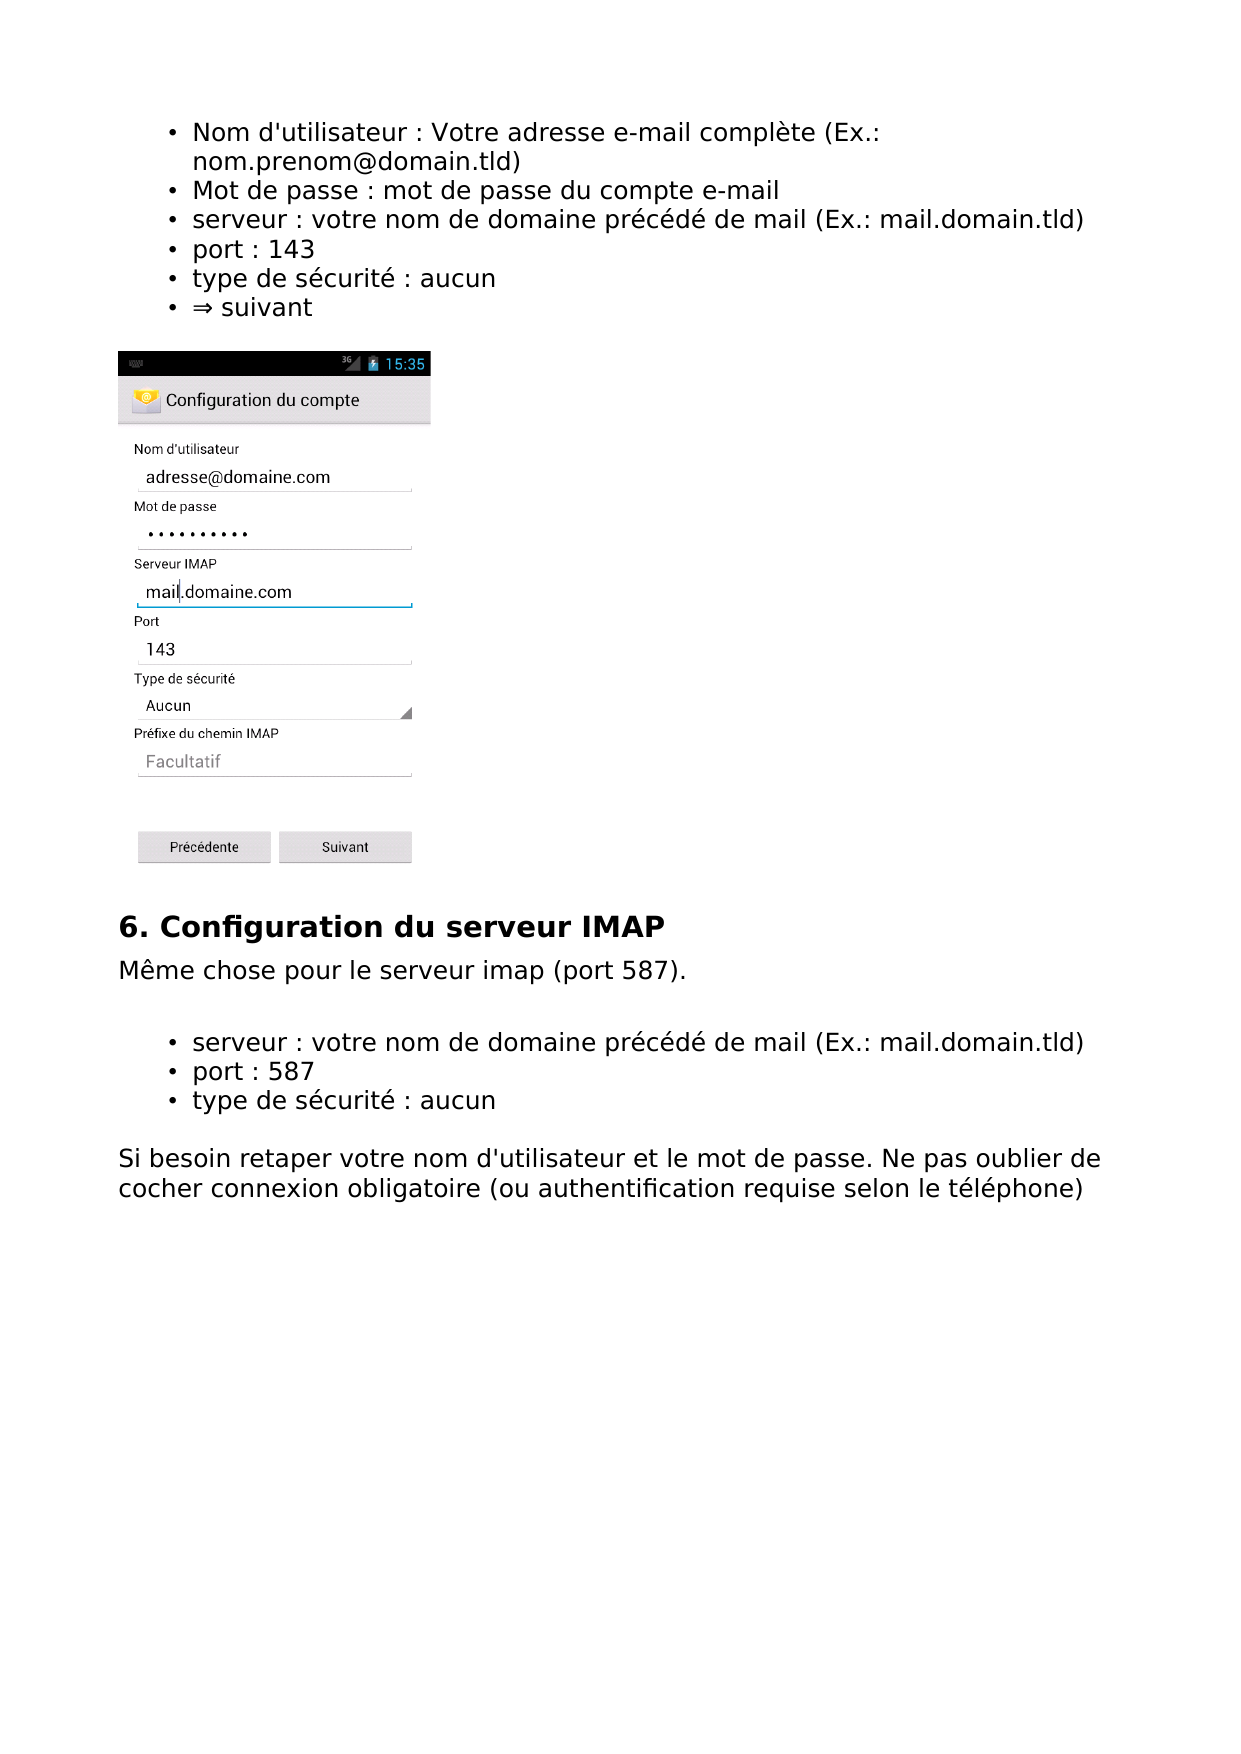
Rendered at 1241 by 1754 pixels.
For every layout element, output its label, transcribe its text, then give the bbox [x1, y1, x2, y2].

subtitle 6. Configuration du serveur IMAP [118, 910, 1122, 944]
list type de sécurité : aucun [177, 1086, 1122, 1115]
list ⇒ suivant [177, 293, 1122, 322]
list port : 143 [177, 235, 1122, 264]
text Même chose pour le serveur imap (port 587). [118, 957, 1122, 986]
list serveur : votre nom de domaine précédé de mail (Ex.: mail.domain.tld) [177, 206, 1122, 235]
list Mot de passe : mot de passe du compte e-mail [177, 176, 1122, 206]
list Nom d'utilisateur : Votre adresse e-mail complète (Ex.: nom.prenom@domain.tld) [177, 118, 1122, 176]
text Si besoin retaper votre nom d'utilisateur et le mot de passe. Ne pas oublier de cocher connexion obligatoire (ou authentification requise selon le téléphone) [118, 1145, 1122, 1203]
list type de sécurité : aucun [177, 264, 1122, 293]
picture [118, 351, 431, 873]
list port : 587 [177, 1057, 1122, 1086]
list serveur : votre nom de domaine précédé de mail (Ex.: mail.domain.tld) [177, 1028, 1122, 1057]
